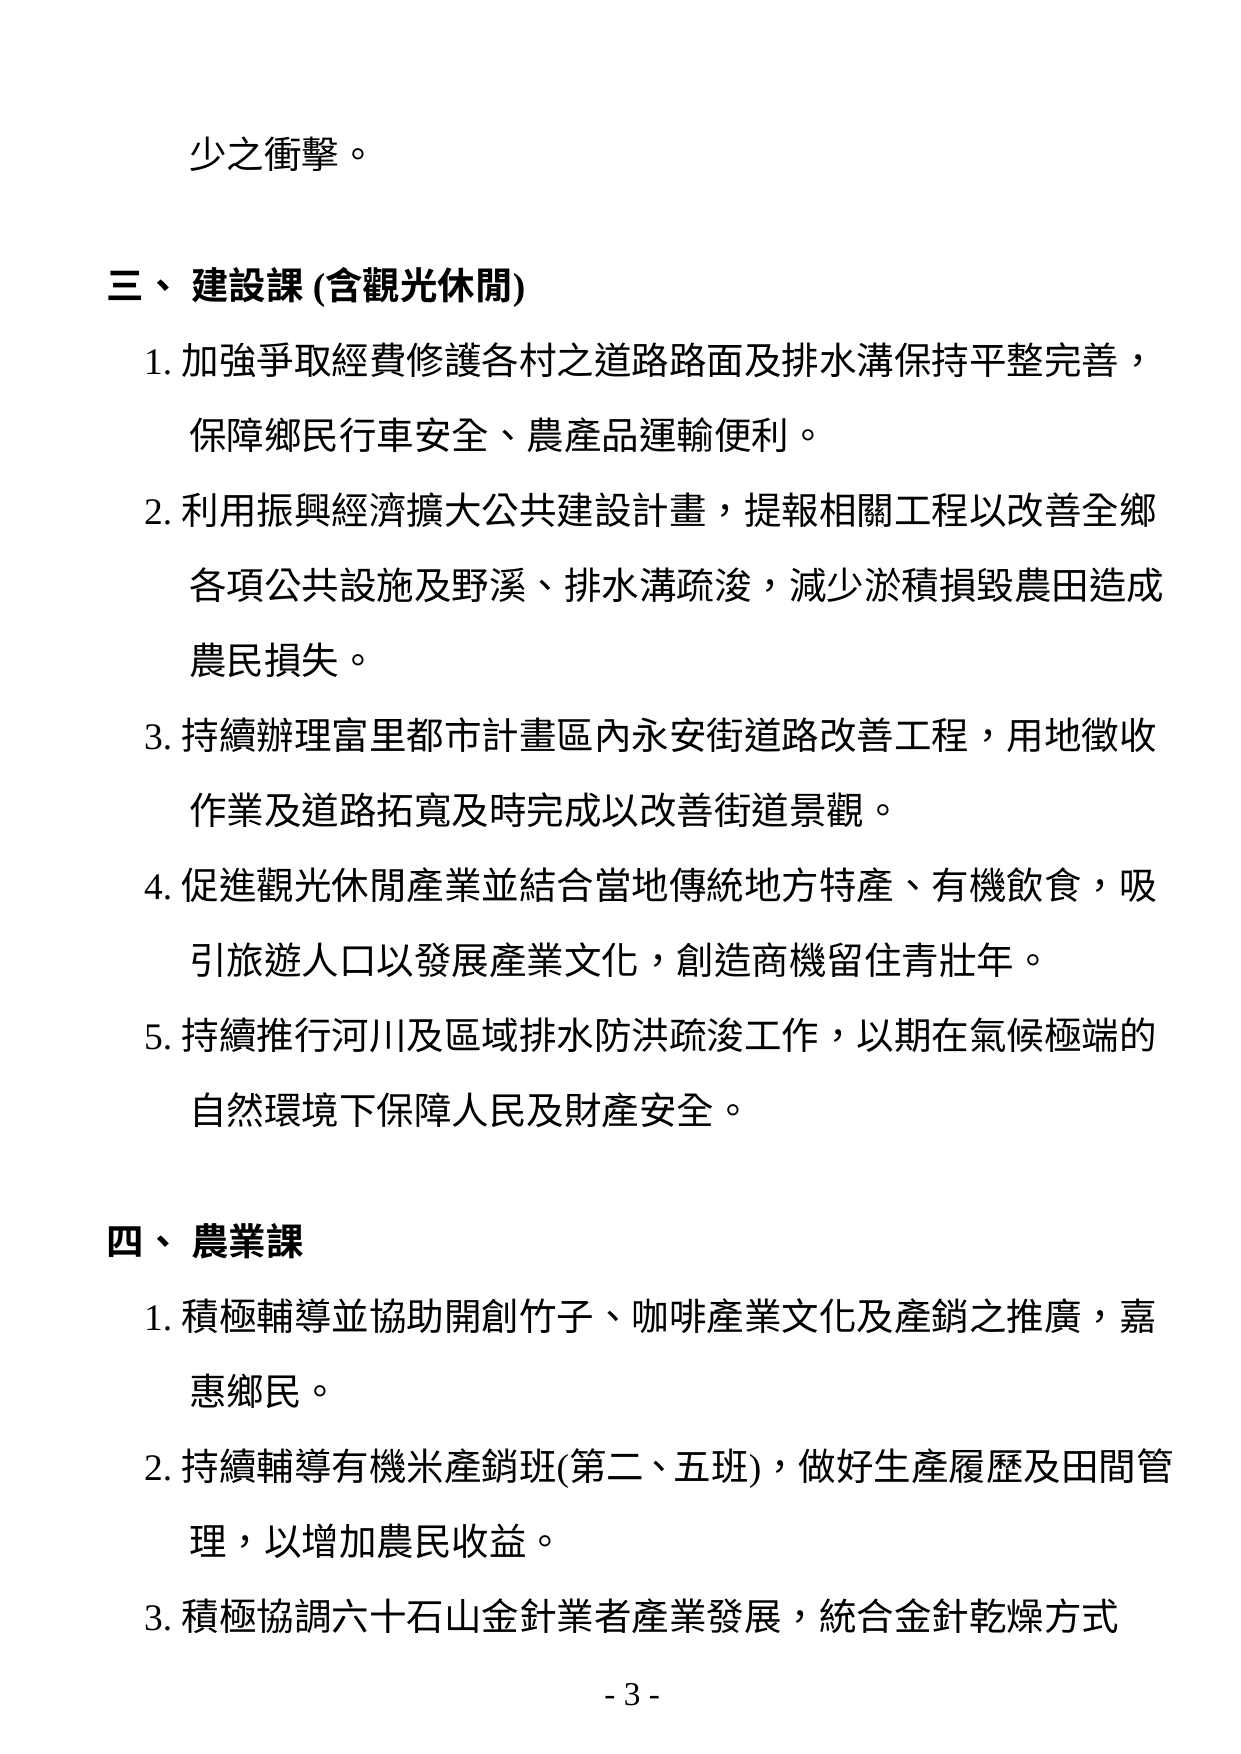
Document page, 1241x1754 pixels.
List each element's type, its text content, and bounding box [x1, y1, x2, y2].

text 4. 促進觀光休閒產業並結合當地傳統地方特產、有機飲食，吸引旅遊人口以發展產業文化，創造商機留住青壯年。 [144, 845, 1173, 995]
text 1. 加強爭取經費修護各村之道路路面及排水溝保持平整完善，保障鄉民行車安全、農產品運輸便利。 [144, 320, 1173, 470]
text 3. 持續辦理富里都市計畫區內永安街道路改善工程，用地徵收作業及道路拓寬及時完成以改善街道景觀。 [144, 695, 1173, 845]
text 2. 持續輔導有機米產銷班(第二、五班)，做好生產履歷及田間管理，以增加農民收益。 [144, 1427, 1173, 1577]
text 5. 持續推行河川及區域排水防洪疏浚工作，以期在氣候極端的自然環境下保障人民及財產安全。 [144, 995, 1173, 1145]
text 少之衝擊。 [144, 114, 1173, 189]
text 三、 建設課 (含觀光休閒) [106, 245, 1157, 320]
text 3. 積極協調六十石山金針業者產業發展，統合金針乾燥方式 [144, 1577, 1173, 1652]
text 四、 農業課 [106, 1202, 1157, 1277]
text 2. 利用振興經濟擴大公共建設計畫，提報相關工程以改善全鄉各項公共設施及野溪、排水溝疏浚，減少淤積損毀農田造成農民損失。 [144, 470, 1173, 695]
text 1. 積極輔導並協助開創竹子、咖啡產業文化及產銷之推廣，嘉惠鄉民。 [144, 1277, 1173, 1427]
